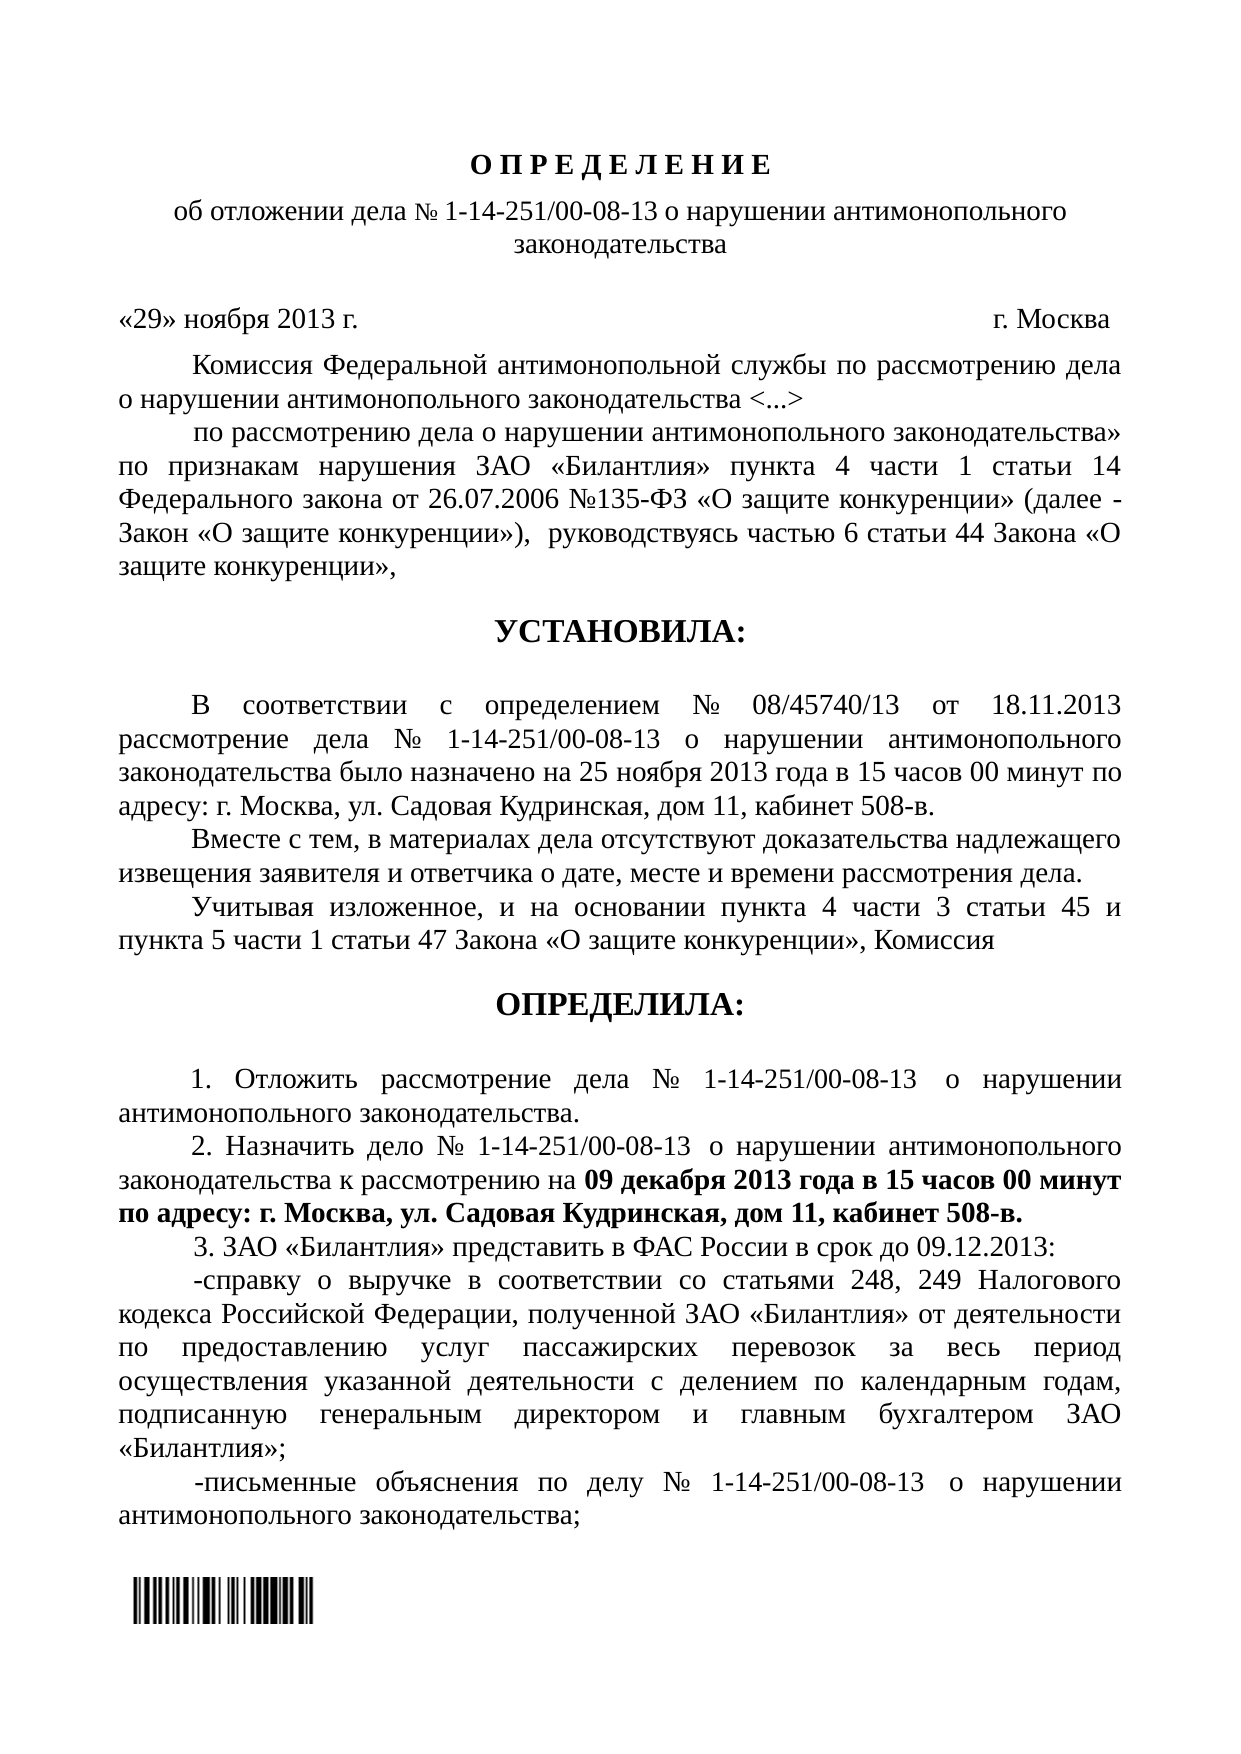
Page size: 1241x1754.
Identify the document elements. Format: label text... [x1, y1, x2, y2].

picture [118, 1577, 331, 1624]
text О П Р Е Д Е Л Е Н И Е [118, 147, 1122, 180]
text УСТАНОВИЛА: [118, 611, 1122, 649]
text Комиссия Федеральной антимонопольной службы по рассмотрению дела о нарушении антимонопольного законодательства <...> [118, 347, 1122, 414]
text по рассмотрению дела о нарушении антимонопольного законодательства» по признакам нарушения ЗАО «Билантлия» пункта 4 части 1 статьи 14 Федерального закона от 26.07.2006 №135-ФЗ «О защите конкуренции» (далее ‑ Закон «О защите конкуренции»), руководствуясь частью 6 статьи 44 Закона «О защите конкуренции», [118, 414, 1122, 582]
text «29» ноября 2013 г. г. Москва [118, 301, 1122, 335]
text об отложении дела № 1-14-251/00-08-13 о нарушении антимонопольного законодательства [118, 193, 1122, 260]
text 2. Назначить дело № 1-14-251/00-08-13 о нарушении антимонопольного законодательства к рассмотрению на 09 декабря 2013 года в 15 часов 00 минут по адресу: г. Москва, ул. Садовая Кудринская, дом 11, кабинет 508-в. [118, 1128, 1122, 1229]
text 3. ЗАО «Билантлия» представить в ФАС России в срок до 09.12.2013: [118, 1229, 1122, 1262]
text ОПРЕДЕЛИЛА: [118, 984, 1122, 1023]
text Вместе с тем, в материалах дела отсутствуют доказательства надлежащего извещения заявителя и ответчика о дате, месте и времени рассмотрения дела. [118, 822, 1122, 889]
text 1. Отложить рассмотрение дела № 1-14-251/00-08-13 о нарушении антимонопольного законодательства. [118, 1061, 1122, 1128]
text -письменные объяснения по делу № 1-14-251/00-08-13 о нарушении антимонопольного законодательства; [118, 1464, 1122, 1531]
text -справку о выручке в соответствии со статьями 248, 249 Налогового кодекса Российской Федерации, полученной ЗАО «Билантлия» от деятельности по предоставлению услуг пассажирских перевозок за весь период осуществления указанной деятельности с делением по календарным годам, подписанную генеральным директором и главным бухгалтером ЗАО «Билантлия»; [118, 1262, 1122, 1464]
text Учитывая изложенное, и на основании пункта 4 части 3 статьи 45 и пункта 5 части 1 статьи 47 Закона «О защите конкуренции», Комиссия [118, 889, 1122, 956]
text В соответствии с определением № 08/45740/13 от 18.11.2013 рассмотрение дела № 1-14-251/00-08-13 о нарушении антимонопольного законодательства было назначено на 25 ноября 2013 года в 15 часов 00 минут по адресу: г. Москва, ул. Садовая Кудринская, дом 11, кабинет 508-в. [118, 687, 1122, 822]
